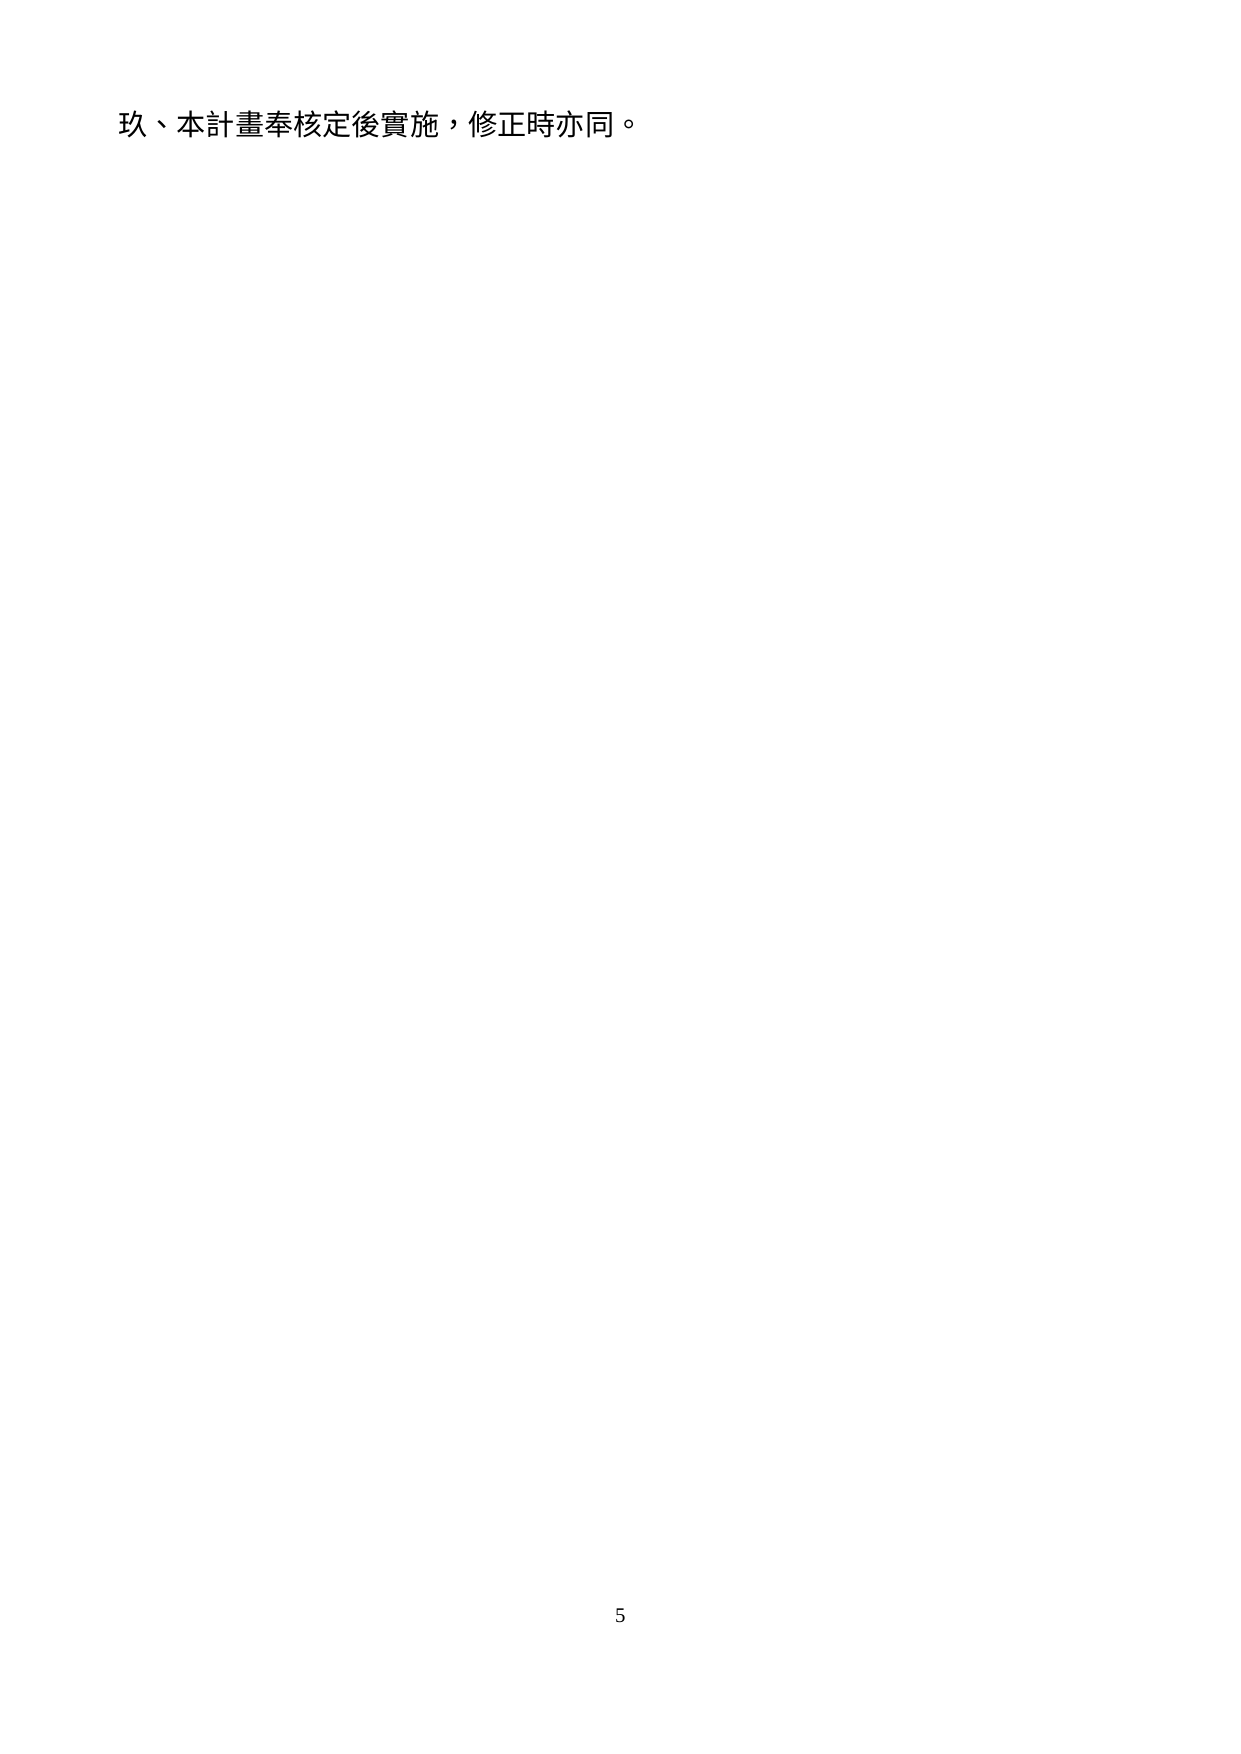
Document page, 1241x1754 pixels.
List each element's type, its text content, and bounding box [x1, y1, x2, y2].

text 玖、本計畫奉核定後實施，修正時亦同。 [118, 96, 1122, 146]
